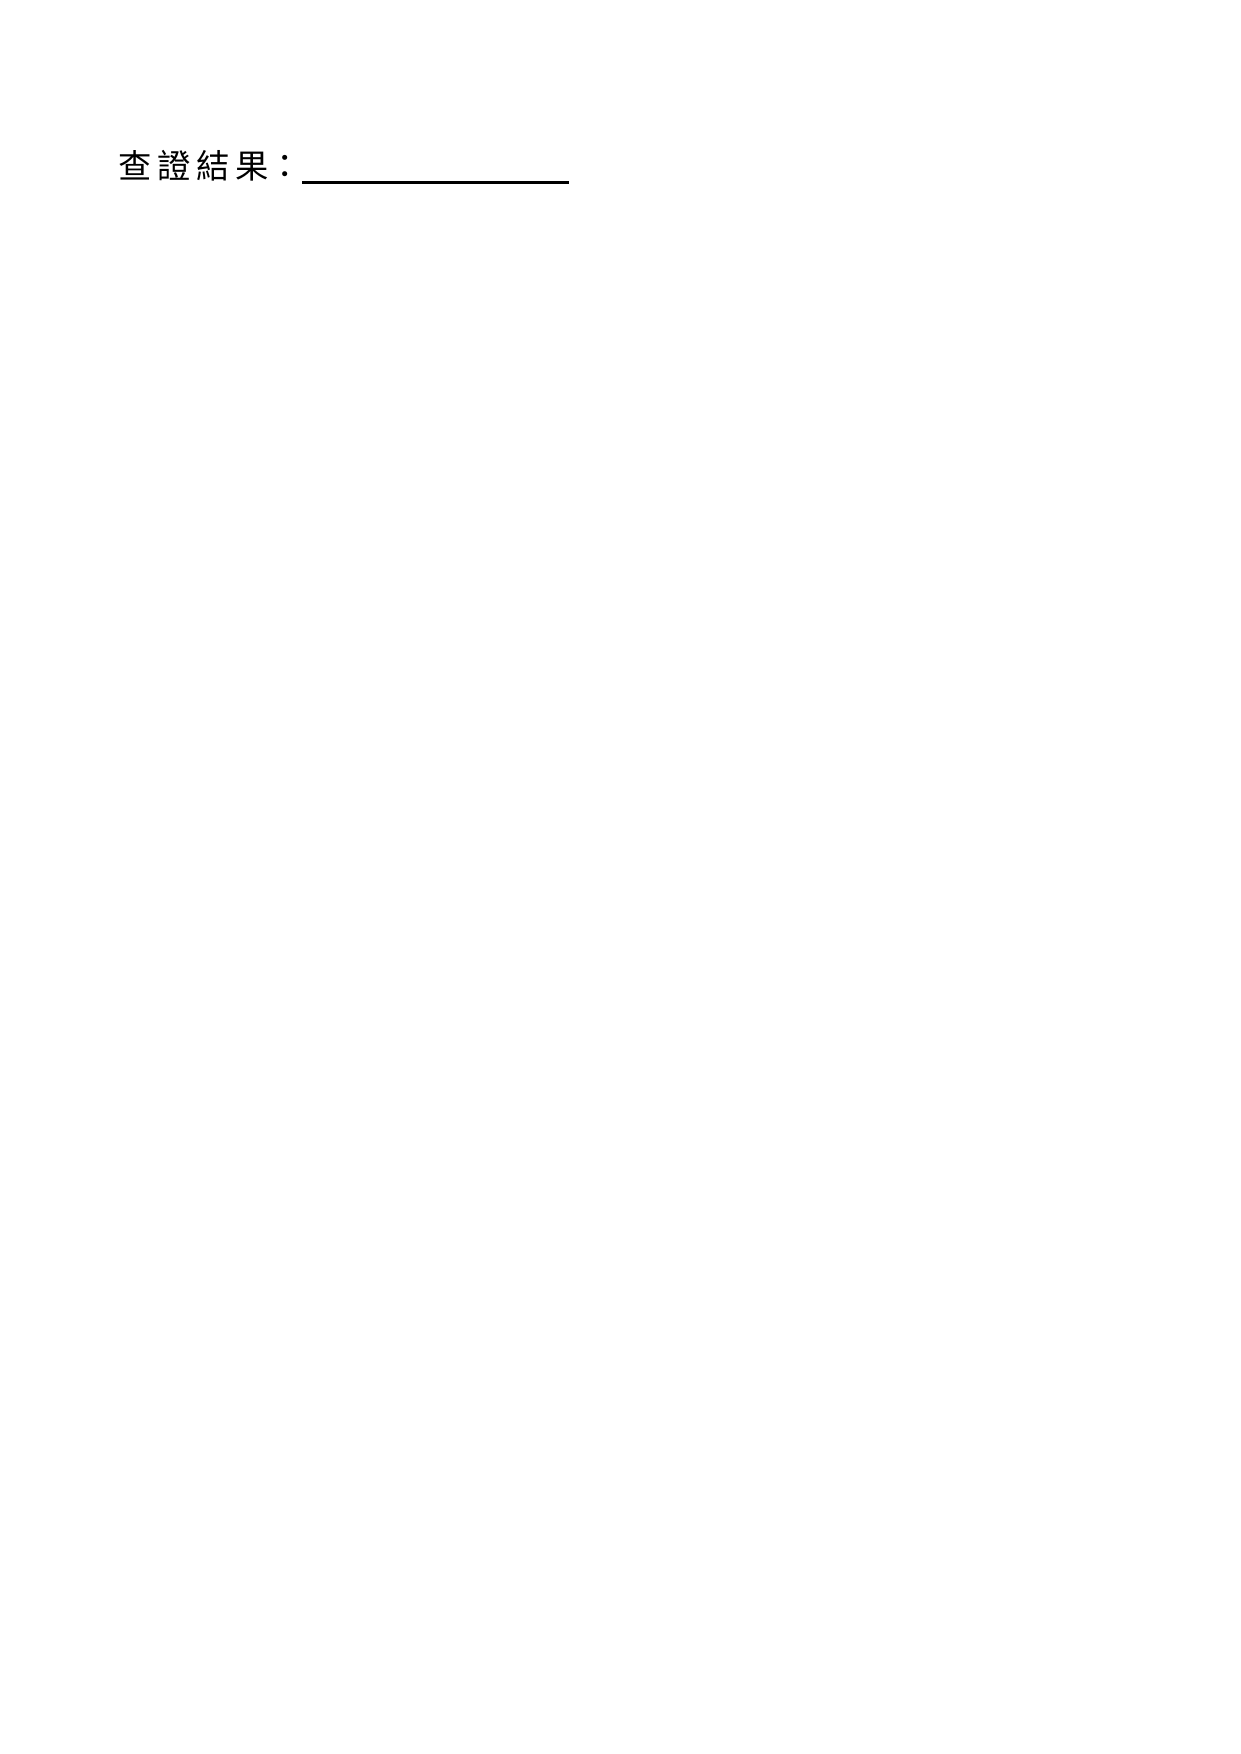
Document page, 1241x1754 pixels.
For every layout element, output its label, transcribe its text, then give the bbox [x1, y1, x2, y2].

text 查證結果： [118, 127, 1122, 202]
